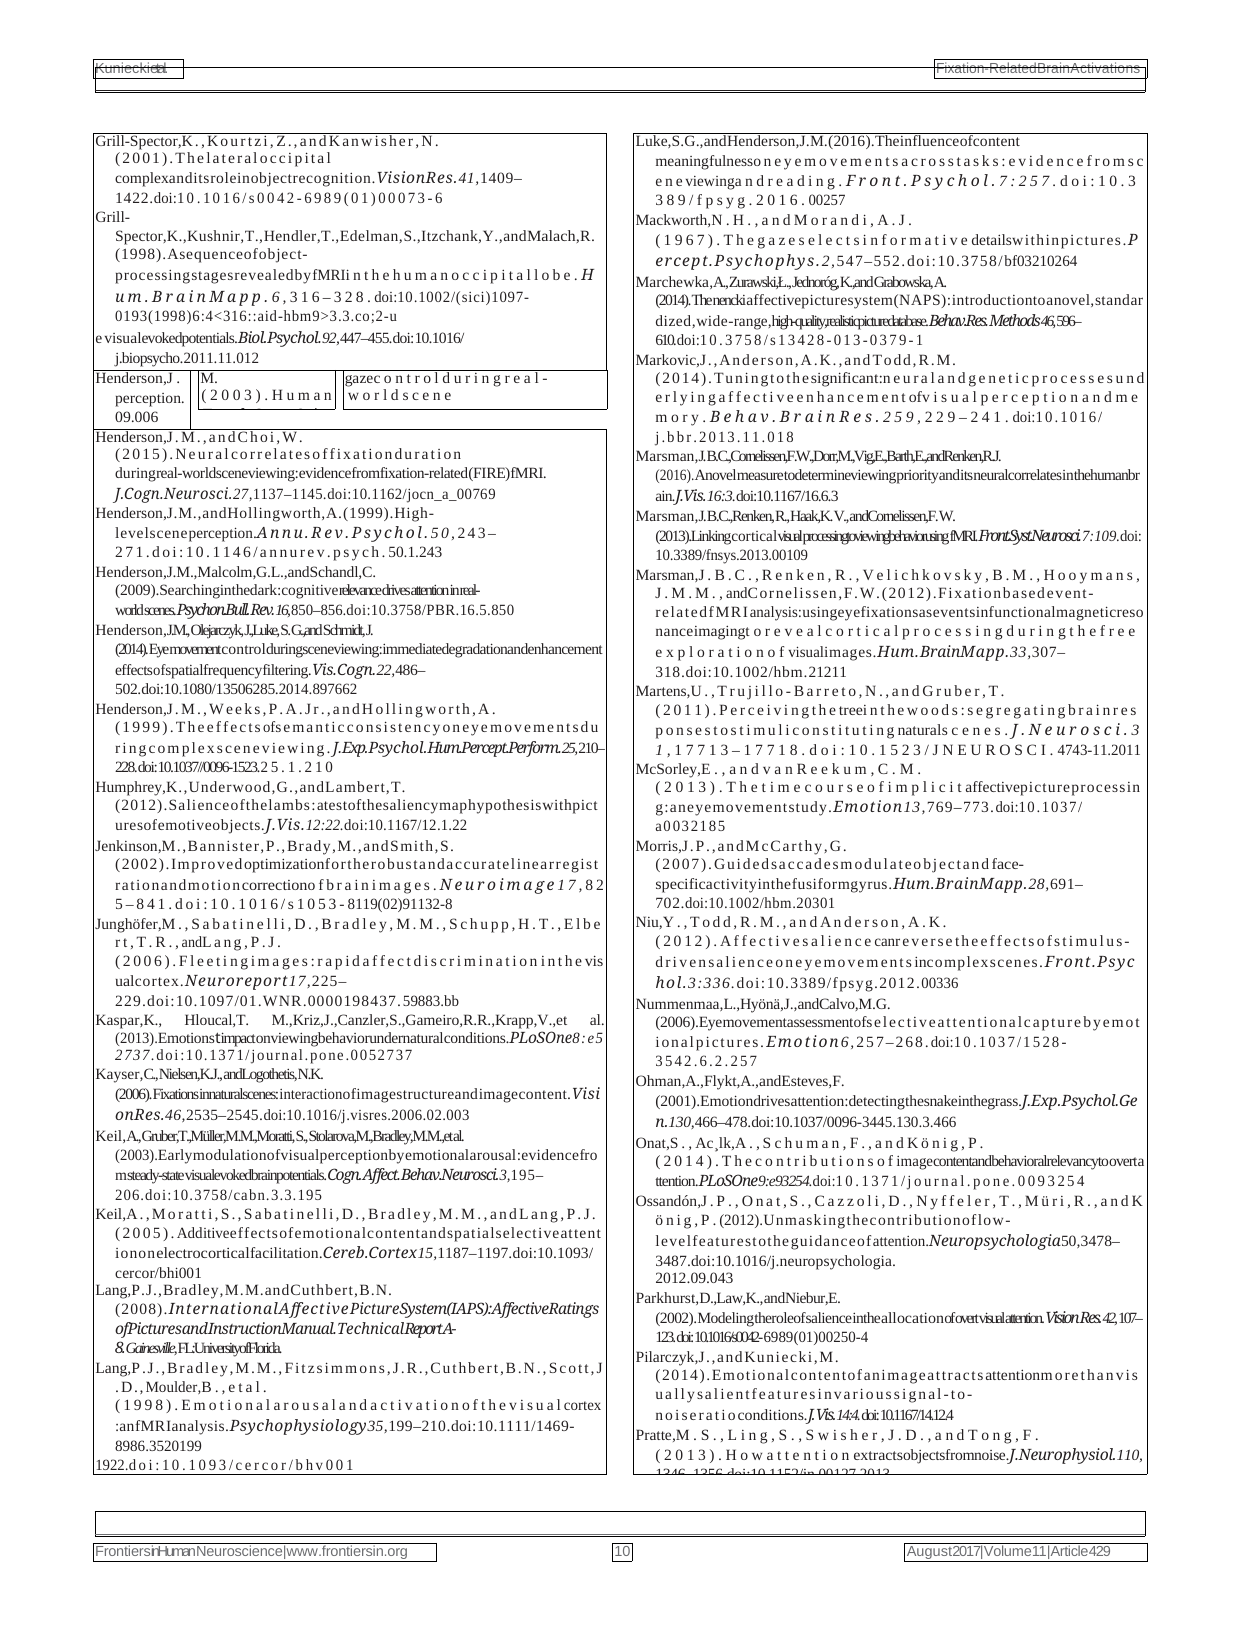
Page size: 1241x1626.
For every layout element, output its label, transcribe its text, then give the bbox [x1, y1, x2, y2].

text Fixation-RelatedBrainActivations [936, 60, 1147, 76]
text Hajcak, G., MacNamara,A., Foti, D.,Ferri, J., andKeil, A. (2013).Thedynamicallocationofattentiontoemotion:simultaneousandindependentevidencefromthelatepositivepotentialandsteadystatevisualevokedpotentials.Biol.Psychol.92,447–455.doi:10.1016/j.biopsycho.2011.11.012 [95, 327, 605, 370]
text gazecontrolduringreal-worldscene [344, 371, 607, 404]
text Markovic,J.,Anderson,A.K.,andTodd,R.M.(2014).Tuningtothesignificant:neuralandgeneticprocessesunderlyingaffectiveenhancementofvisualperceptionandmemory.Behav.BrainRes.259,229–241.doi:10.1016/j.bbr.2013.11.018 [635, 351, 1145, 446]
text meaningfulnessoneyemovementsacrosstasks:evidencefromsceneviewingandreading.Front.Psychol.7:257.doi:10.3389/fpsyg.2016.00257 [655, 152, 1145, 209]
text Keil,A.,Moratti,S.,Sabatinelli,D.,Bradley,M.M.,andLang,P.J.(2005).Additiveeffectsofemotionalcontentandspatialselectiveattentiononelectrocorticalfacilitation.Cereb.Cortex15,1187–1197.doi:10.1093/cercor/bhi001 [95, 1205, 605, 1282]
text perception.09.006 [115, 388, 186, 426]
text Marsman,J.B.C.,Renken,R.,Haak,K.V.,andCornelissen,F.W.(2013).LinkingcorticalvisualprocessingtoviewingbehaviorusingfMRI.Front.Syst.Neurosci.7:109.doi:10.3389/fnsys.2013.00109 [635, 507, 1145, 564]
text Henderson,J.M.,Olejarczyk,J.,Luke,S.G.,andSchmidt,J.(2014).Eyemovementcontrolduringsceneviewing:immediatedegradationandenhancementeffectsofspatialfrequencyfiltering.Vis.Cogn.22,486–502.doi:10.1080/13506285.2014.897662 [95, 621, 605, 698]
text Henderson,J.M.,andHollingworth,A.(1999).High-levelsceneperception.Annu.Rev.Psychol.50,243–271.doi:10.1146/annurev.psych.50.1.243 [95, 504, 605, 561]
text Lang,P.J.,Bradley,M.M.,Fitzsimmons,J.R.,Cuthbert,B.N.,Scott,J.D.,Moulder,B.,etal.(1998).Emotionalarousalandactivationofthevisualcortex:anfMRIanalysis.Psychophysiology35,199–210.doi:10.1111/1469-8986.3520199 [95, 1359, 605, 1454]
text FrontiersinHumanNeuroscience|www.frontiersin.org [95, 1544, 436, 1560]
text Kayser,C.,Nielsen,K.J.,andLogothetis,N.K.(2006).Fixationsinnaturalscenes:interactionofimagestructureandimagecontent.VisionRes.46,2535–2545.doi:10.1016/j.visres.2006.02.003 [95, 1065, 605, 1125]
text Niu,Y.,Todd,R.M.,andAnderson,A.K.(2012).Affectivesaliencecanreversetheeffectsofstimulus-drivensalienceoneyemovementsincomplexscenes.Front.Psychol.3:336.doi:10.3389/fpsyg.2012.00336 [635, 913, 1145, 993]
text Kaspar,K., Hloucal,T. M.,Kriz,J.,Canzler,S.,Gameiro,R.R.,Krapp,V.,et al.(2013).Emotionstimpactonviewingbehaviorundernaturalconditions.PLoSOne8:e52737.doi:10.1371/journal.pone.0052737 [95, 1013, 605, 1064]
text duringreal-worldsceneviewing:evidencefromfixation-related(FIRE)fMRI. [115, 464, 606, 482]
text Henderson,J.M.,andChoi,W.(2015).Neuralcorrelatesoffixationduration [95, 430, 606, 463]
text Grill-Spector,K.,Kushnir,T.,Hendler,T.,Edelman,S.,Itzchank,Y.,andMalach,R.(1998).Asequenceofobject-processingstagesrevealedbyfMRIinthehumanoccipitallobe.Hum.BrainMapp.6,316–328.doi:10.1002/(sici)1097-0193(1998)6:4<316::aid-hbm9>3.3.co;2-u [95, 208, 605, 325]
text Kunieckietal. [96, 68, 183, 76]
text Nummenmaa,L.,Hyönä,J.,andCalvo,M.G.(2006).Eyemovementassessmentofselectiveattentionalcapturebyemotionalpictures.Emotion6,257–268.doi:10.1037/1528-3542.6.2.257 [635, 995, 1145, 1070]
text Junghöfer,M.,Sabatinelli,D.,Bradley,M.M.,Schupp,H.T.,Elbert,T.R.,andLang,P.J.(2006).Fleetingimages:rapidaffectdiscriminationinthevisualcortex.Neuroreport17,225–229.doi:10.1097/01.WNR.0000198437.59883.bb [95, 914, 605, 1010]
text Jenkinson,M.,Bannister,P.,Brady,M.,andSmith,S.(2002).Improvedoptimizationfortherobustandaccuratelinearregistrationandmotioncorrectionofbrainimages.Neuroimage17,825–841.doi:10.1016/s1053-8119(02)91132-8 [95, 836, 605, 913]
text Humphrey,K.,Underwood,G.,andLambert,T.(2012).Salienceofthelambs:atestofthesaliencymaphypothesiswithpicturesofemotiveobjects.J.Vis.12:22.doi:10.1167/12.1.22 [95, 778, 605, 835]
text Lang,P.J.,Bradley,M.M.andCuthbert,B.N.(2008).InternationalAffectivePictureSystem(IAPS):AffectiveRatingsofPicturesandInstructionManual.TechnicalReportA-8.Gainesville,FL:UniversityofFlorida. [95, 1283, 605, 1358]
text McSorley,E.,andvanReekum,C.M.(2013).Thetimecourseofimplicitaffectivepictureprocessing:aneyemovementstudy.Emotion13,769–773.doi:10.1037/a0032185 [635, 760, 1145, 835]
text Morris,J.P.,andMcCarthy,G.(2007).Guidedsaccadesmodulateobjectandface-specificactivityinthefusiformgyrus.Hum.BrainMapp.28,691–702.doi:10.1002/hbm.20301 [635, 837, 1145, 912]
text Parkhurst,D.,Law,K.,andNiebur,E.(2002).Modelingtheroleofsalienceintheallocationofovertvisualattention.VisionRes.42,107–123.doi:10.1016/s0042-6989(01)00250-4 [635, 1289, 1145, 1346]
text Martens,U.,Trujillo-Barreto,N.,andGruber,T.(2011).Perceivingthetreeinthewoods:segregatingbrainresponsestostimuliconstitutingnaturalscenes.J.Neurosci.31,17713–17718.doi:10.1523/JNEUROSCI.4743-11.2011 [635, 682, 1145, 759]
text Marsman,J.B.C.,Cornelissen,F.W.,Dorr,M.,Vig,E.,Barth,E.,andRenken,R.J.(2016).Anovelmeasuretodetermineviewingpriorityanditsneuralcorrelatesinthehumanbrain.J.Vis.16:3.doi:10.1167/16.6.3 [635, 447, 1145, 506]
text Henderson,J.M.,Weeks,P.A.Jr.,andHollingworth,A.(1999).Theeffectsofsemanticconsistencyoneyemovementsduringcomplexsceneviewing.J.Exp.Psychol.Hum.Percept.Perform.25,210–228.doi:10.1037//0096-1523.25.1.210 [95, 699, 605, 776]
text August2017|Volume11|Article429 [907, 1544, 1147, 1560]
text Pratte,M.S.,Ling,S.,Swisher,J.D.,andTong,F.(2013).Howattentionextractsobjectsfromnoise.J.Neurophysiol.110,1346–1356.doi:10.1152/jn.00127.2013 [635, 1426, 1145, 1474]
text Kunieckietal. [95, 60, 183, 67]
text Mackworth,N.H.,andMorandi,A.J.(1967).Thegazeselectsinformativedetailswithinpictures.Percept.Psychophys.2,547–552.doi:10.3758/bf03210264 [635, 210, 1145, 271]
text Ossandón,J.P.,Onat,S.,Cazzoli,D.,Nyffeler,T.,Müri,R.,andKönig,P.(2012).Unmaskingthecontributionoflow-levelfeaturestotheguidanceofattention.Neuropsychologia50,3478–3487.doi:10.1016/j.neuropsychologia. [635, 1192, 1145, 1269]
text 2012.09.043 [655, 1270, 1147, 1287]
text Marsman,J.B.C.,Renken,R.,Velichkovsky,B.M.,Hooymans,J.M.M.,andCornelissen,F.W.(2012).Fixationbasedevent-relatedfMRIanalysis:usingeyefixationsaseventsinfunctionalmagneticresonanceimagingtorevealcorticalprocessingduringthefreeexplorationofvisualimages.Hum.BrainMapp.33,307–318.doi:10.1002/hbm.21211 [635, 565, 1145, 681]
text 10 [614, 1544, 632, 1560]
text Henderson,J.M.,Malcolm,G.L.,andSchandl,C.(2009).Searchinginthedark:cognitiverelevancedrivesattentioninreal-worldscenes.Psychon.Bull.Rev.16,850–856.doi:10.3758/PBR.16.5.850 [95, 563, 605, 620]
text complexanditsroleinobjectrecognition.VisionRes.41,1409–1422.doi:10.1016/s0042-6989(01)00073-6 [115, 167, 605, 206]
text Ohman,A.,Flykt,A.,andEsteves,F.(2001).Emotiondrivesattention:detectingthesnakeinthegrass.J.Exp.Psychol.Gen.130,466–478.doi:10.1037/0096-3445.130.3.466 [635, 1072, 1145, 1132]
text Henderson,J. [95, 371, 190, 387]
text Grill-Spector,K.,Kourtzi,Z.,andKanwisher,N.(2001).Thelateraloccipital [95, 134, 606, 167]
text Lindquist,K.A.,Satpute,A.B.,Wager,T.D.,Weber,J.,andBarrett,L.F.(2015).Thebrainbasisofpositiveandnegativeaffect:evidencefromameta-analysisofthehumanneuroimagingliterature.Cereb.Cortex26,1910–1922.doi:10.1093/cercor/bhv001 [95, 1456, 605, 1474]
text Keil,A.,Gruber,T.,Müller,M.M.,Moratti,S.,Stolarova,M.,Bradley,M.M.,etal.(2003).Earlymodulationofvisualperceptionbyemotionalarousal:evidencefromsteady-statevisualevokedbrainpotentials.Cogn.Affect.Behav.Neurosci.3,195–206.doi:10.3758/cabn.3.3.195 [95, 1127, 605, 1203]
text TrendsCogn.Sci. [201, 404, 335, 409]
text J.Cogn.Neurosci.27,1137–1145.doi:10.1162/jocn_a_00769 [115, 482, 606, 503]
text M.(2003).Human [200, 371, 335, 404]
text 7,498–504.doi:10.1016/j.tics.2003. [348, 405, 607, 409]
text Pilarczyk,J.,andKuniecki,M.(2014).Emotionalcontentofanimageattractsattentionmorethanvisuallysalientfeaturesinvarioussignal-to-noiseratioconditions.J.Vis.14:4.doi:10.1167/14.12.4 [635, 1348, 1145, 1425]
text Onat,S.,Ac¸lk,A.,Schuman,F.,andKönig,P.(2014).Thecontributionsofimagecontentandbehavioralrelevancytoovertattention.PLoSOne9:e93254.doi:10.1371/journal.pone.0093254 [635, 1134, 1145, 1191]
text Marchewka,A.,Zurawski,Ł.,Jednoróg,K.,andGrabowska,A.(2014).Thenenckiaffectivepicturesystem(NAPS):introductiontoanovel,standardized,wide-range,high-quality,realisticpicturedatabase.Behav.Res.Methods46,596–610.doi:10.3758/s13428-013-0379-1 [635, 272, 1145, 349]
text Luke,S.G.,andHenderson,J.M.(2016).Theinfluenceofcontent [635, 134, 1147, 150]
